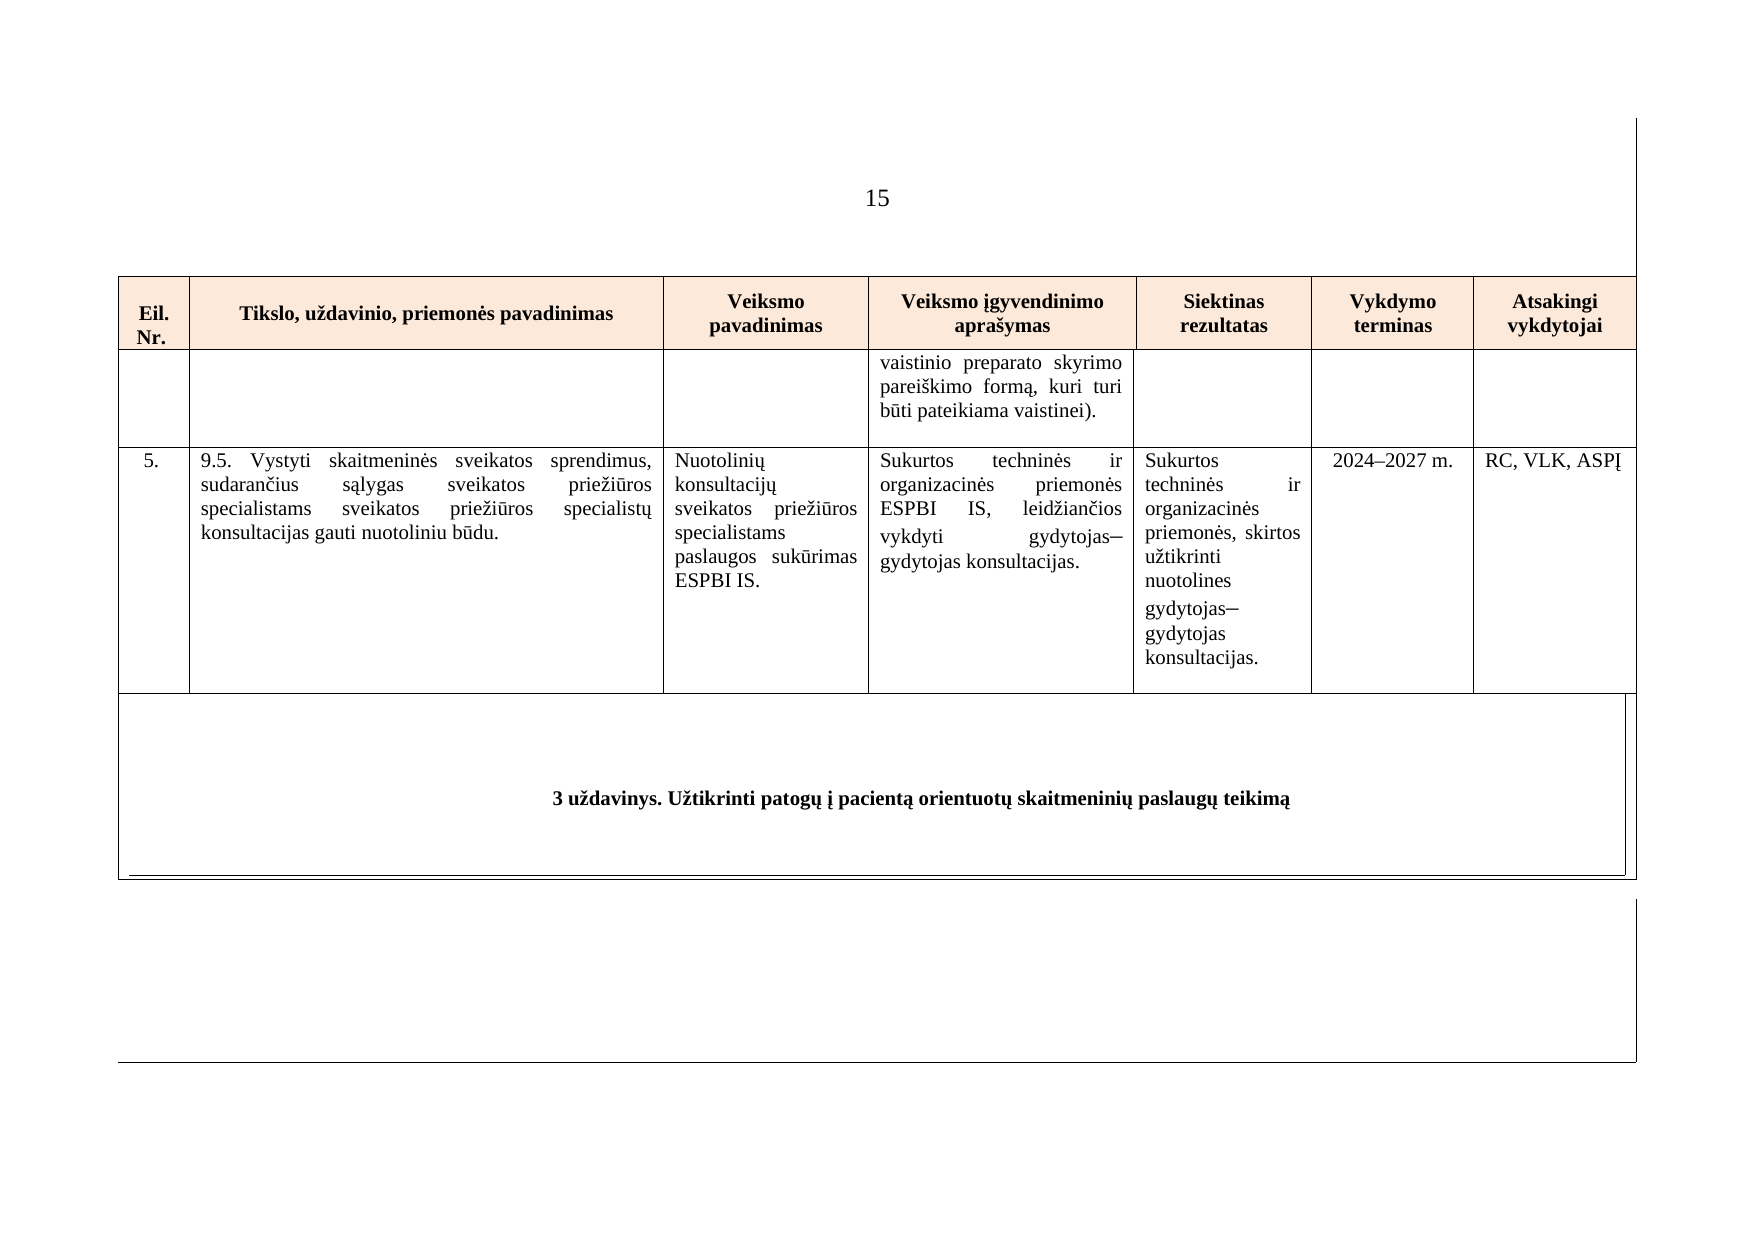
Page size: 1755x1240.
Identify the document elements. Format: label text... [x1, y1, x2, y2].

table_header Eil. Nr. [119, 277, 189, 349]
table_header Atsakingi vykdytojai [1474, 277, 1636, 349]
table_cell [190, 350, 663, 447]
table_cell [1134, 350, 1311, 447]
table_cell 5. [119, 448, 189, 693]
table_cell Sukurtos techninės ir organizacinės priemonės ESPBI IS, leidžiančios vykdyti gydytojas–gydytojas konsultacijas. [869, 448, 1133, 693]
table_cell [1474, 350, 1636, 447]
table_cell Sukurtos techninės ir organizacinės priemonės, skirtos užtikrinti nuotolines gydytojas–gydytojas konsultacijas. [1134, 448, 1311, 693]
table_header Veiksmo įgyvendinimo aprašymas [869, 277, 1136, 349]
table_cell 3 uždavinys. Užtikrinti patogų į pacientą orientuotų skaitmeninių paslaugų teikimą [119, 694, 1636, 879]
table_cell [664, 350, 868, 447]
table_cell vaistinio preparato skyrimo pareiškimo formą, kuri turi būti pateikiama vaistinei). [869, 350, 1133, 447]
table_cell [119, 350, 189, 447]
table_cell Nuotolinių konsultacijų sveikatos priežiūros specialistams paslaugos sukūrimas ESPBI IS. [664, 448, 868, 693]
table_cell [1312, 350, 1473, 447]
table_cell RC, VLK, ASPĮ [1474, 448, 1636, 693]
table_cell 2024–2027 m. [1312, 448, 1473, 693]
table_header Veiksmo pavadinimas [664, 277, 868, 349]
table_header Vykdymo terminas [1312, 277, 1473, 349]
table_header Tikslo, uždavinio, priemonės pavadinimas [190, 277, 663, 349]
table_cell 9.5. Vystyti skaitmeninės sveikatos sprendimus, sudarančius sąlygas sveikatos priežiūros specialistams sveikatos priežiūros specialistų konsultacijas gauti nuotoliniu būdu. [190, 448, 663, 693]
table_header Siektinas rezultatas [1137, 277, 1311, 349]
